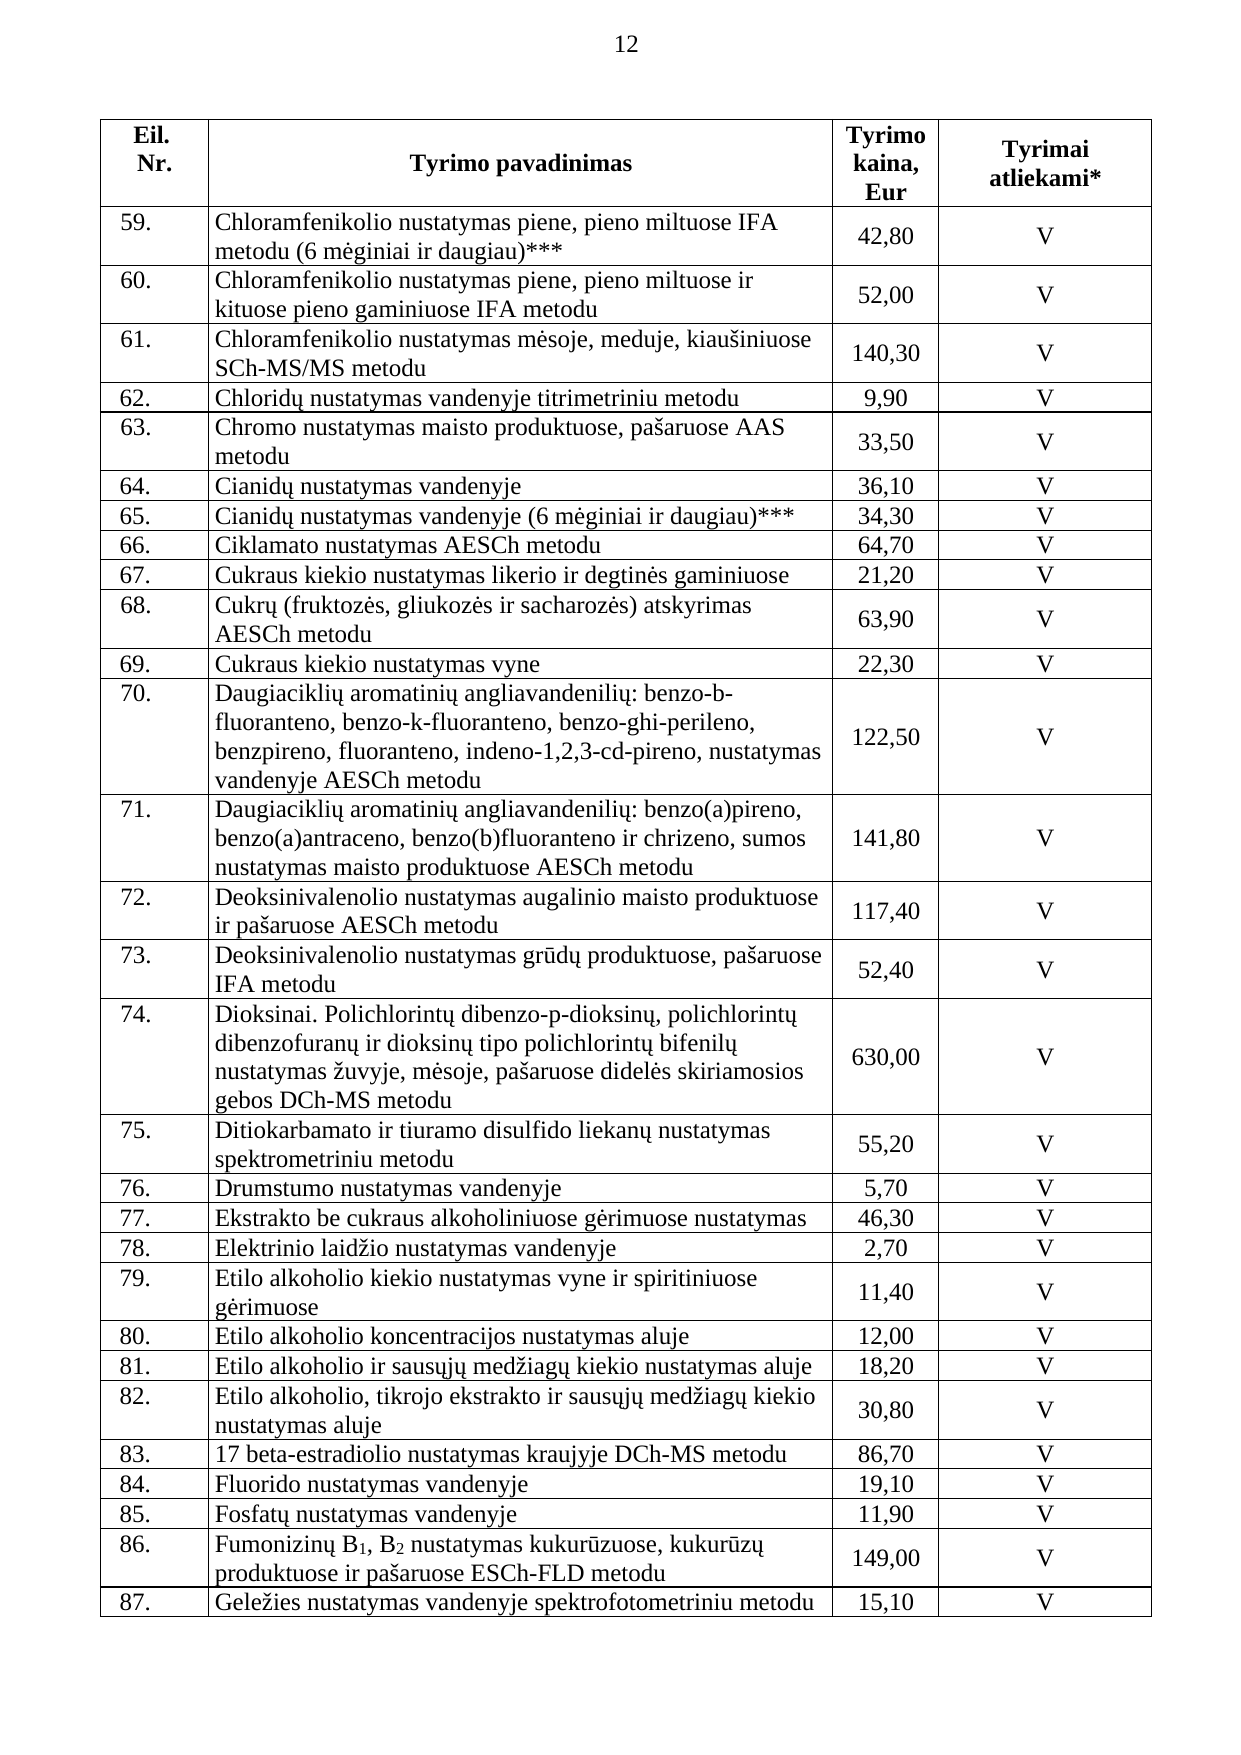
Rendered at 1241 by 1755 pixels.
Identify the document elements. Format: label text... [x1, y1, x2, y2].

table_cell Daugiaciklių aromatinių angliavandenilių: benzo(a)pireno, benzo(a)antraceno, benzo(b)fluoranteno ir chrizeno, sumos nustatymas maisto produktuose AESCh metodu [209, 795, 832, 881]
table_cell 70. [101, 679, 208, 793]
table_cell Cianidų nustatymas vandenyje [209, 471, 832, 500]
table_cell V [939, 795, 1151, 881]
table_cell 5,70 [833, 1174, 938, 1202]
table_cell 117,40 [833, 882, 938, 939]
table_cell 15,10 [833, 1588, 938, 1616]
table_cell 83. [101, 1440, 208, 1468]
table_cell 84. [101, 1469, 208, 1498]
table_cell 18,20 [833, 1351, 938, 1380]
table_cell 65. [101, 501, 208, 529]
table_cell 61. [101, 324, 208, 382]
table_cell V [939, 999, 1151, 1114]
table_cell 42,80 [833, 207, 938, 264]
table_cell V [939, 1321, 1151, 1350]
table_cell Ekstrakto be cukraus alkoholiniuose gėrimuose nustatymas [209, 1203, 832, 1232]
table_cell V [939, 1174, 1151, 1202]
table_cell 59. [101, 207, 208, 264]
table_cell 21,20 [833, 560, 938, 589]
table_cell Daugiaciklių aromatinių angliavandenilių: benzo-b-fluoranteno, benzo-k-fluoranteno, benzo-ghi-perileno, benzpireno, fluoranteno, indeno-1,2,3-cd-pireno, nustatymas vandenyje AESCh metodu [209, 679, 832, 793]
table_cell 630,00 [833, 999, 938, 1114]
table_cell Deoksinivalenolio nustatymas augalinio maisto produktuose ir pašaruose AESCh metodu [209, 882, 832, 939]
table_cell V [939, 413, 1151, 470]
table_header Eil. Nr. [101, 120, 208, 206]
table_cell 69. [101, 649, 208, 677]
table_cell V [939, 471, 1151, 500]
table_cell V [939, 1499, 1151, 1528]
table_cell 85. [101, 1499, 208, 1528]
table_cell 87. [101, 1588, 208, 1616]
table_cell 2,70 [833, 1233, 938, 1262]
table_cell Elektrinio laidžio nustatymas vandenyje [209, 1233, 832, 1262]
table_cell 46,30 [833, 1203, 938, 1232]
table_cell Cukraus kiekio nustatymas vyne [209, 649, 832, 677]
table_cell V [939, 940, 1151, 998]
table_cell 77. [101, 1203, 208, 1232]
table_cell Fumonizinų B1, B2 nustatymas kukurūzuose, kukurūzų produktuose ir pašaruose ESCh-FLD metodu [209, 1529, 832, 1586]
table_cell 81. [101, 1351, 208, 1380]
table_cell 86,70 [833, 1440, 938, 1468]
table_cell 67. [101, 560, 208, 589]
table_cell Etilo alkoholio, tikrojo ekstrakto ir sausųjų medžiagų kiekio nustatymas aluje [209, 1381, 832, 1438]
table_cell V [939, 501, 1151, 529]
table_cell 149,00 [833, 1529, 938, 1586]
table_cell 80. [101, 1321, 208, 1350]
table_cell 76. [101, 1174, 208, 1202]
table_cell 66. [101, 531, 208, 559]
table_cell Chromo nustatymas maisto produktuose, pašaruose AAS metodu [209, 413, 832, 470]
table_cell Chloramfenikolio nustatymas piene, pieno miltuose ir kituose pieno gaminiuose IFA metodu [209, 266, 832, 323]
table_cell 33,50 [833, 413, 938, 470]
table_cell Chloridų nustatymas vandenyje titrimetriniu metodu [209, 383, 832, 411]
table_cell Geležies nustatymas vandenyje spektrofotometriniu metodu [209, 1588, 832, 1616]
table_cell V [939, 1115, 1151, 1172]
table_cell Dioksinai. Polichlorintų dibenzo-p-dioksinų, polichlorintų dibenzofuranų ir dioksinų tipo polichlorintų bifenilų nustatymas žuvyje, mėsoje, pašaruose didelės skiriamosios gebos DCh-MS metodu [209, 999, 832, 1114]
table_cell V [939, 882, 1151, 939]
table_cell V [939, 590, 1151, 648]
table_cell Ditiokarbamato ir tiuramo disulfido liekanų nustatymas spektrometriniu metodu [209, 1115, 832, 1172]
table_cell V [939, 383, 1151, 411]
table_cell 79. [101, 1263, 208, 1320]
table_cell V [939, 1529, 1151, 1586]
table_cell Etilo alkoholio ir sausųjų medžiagų kiekio nustatymas aluje [209, 1351, 832, 1380]
table_cell Chloramfenikolio nustatymas piene, pieno miltuose IFA metodu (6 mėginiai ir daugiau)*** [209, 207, 832, 264]
table_cell 73. [101, 940, 208, 998]
table_cell V [939, 1233, 1151, 1262]
table_cell V [939, 324, 1151, 382]
table_cell 122,50 [833, 679, 938, 793]
table_cell 62. [101, 383, 208, 411]
table_cell Cukraus kiekio nustatymas likerio ir degtinės gaminiuose [209, 560, 832, 589]
table_cell V [939, 679, 1151, 793]
table_cell 63,90 [833, 590, 938, 648]
table_cell 64. [101, 471, 208, 500]
table_cell V [939, 649, 1151, 677]
table_cell V [939, 1203, 1151, 1232]
table_cell 82. [101, 1381, 208, 1438]
table_cell 75. [101, 1115, 208, 1172]
table_cell 63. [101, 413, 208, 470]
table_cell 11,90 [833, 1499, 938, 1528]
table_cell V [939, 1440, 1151, 1468]
table_cell 74. [101, 999, 208, 1114]
table_cell 30,80 [833, 1381, 938, 1438]
table_cell Cianidų nustatymas vandenyje (6 mėginiai ir daugiau)*** [209, 501, 832, 529]
table_cell Etilo alkoholio koncentracijos nustatymas aluje [209, 1321, 832, 1350]
table_cell Fosfatų nustatymas vandenyje [209, 1499, 832, 1528]
table_cell 52,40 [833, 940, 938, 998]
table_cell Cukrų (fruktozės, gliukozės ir sacharozės) atskyrimas AESCh metodu [209, 590, 832, 648]
table_cell V [939, 1381, 1151, 1438]
table_cell 64,70 [833, 531, 938, 559]
table_cell 141,80 [833, 795, 938, 881]
table_cell 34,30 [833, 501, 938, 529]
table_cell 55,20 [833, 1115, 938, 1172]
table_cell 11,40 [833, 1263, 938, 1320]
table_cell 72. [101, 882, 208, 939]
table_cell 68. [101, 590, 208, 648]
table_cell 52,00 [833, 266, 938, 323]
table_cell 19,10 [833, 1469, 938, 1498]
table_cell 12,00 [833, 1321, 938, 1350]
table_cell 17 beta-estradiolio nustatymas kraujyje DCh-MS metodu [209, 1440, 832, 1468]
table_cell 71. [101, 795, 208, 881]
table_cell Deoksinivalenolio nustatymas grūdų produktuose, pašaruose IFA metodu [209, 940, 832, 998]
table_cell Drumstumo nustatymas vandenyje [209, 1174, 832, 1202]
table_cell V [939, 1469, 1151, 1498]
table_cell V [939, 266, 1151, 323]
table_cell 9,90 [833, 383, 938, 411]
table_cell 60. [101, 266, 208, 323]
table_cell V [939, 560, 1151, 589]
table_cell 78. [101, 1233, 208, 1262]
table_cell V [939, 1263, 1151, 1320]
table_cell Fluorido nustatymas vandenyje [209, 1469, 832, 1498]
table_cell V [939, 531, 1151, 559]
table_header Tyrimo kaina, Eur [833, 120, 938, 206]
table_cell Chloramfenikolio nustatymas mėsoje, meduje, kiaušiniuose SCh-MS/MS metodu [209, 324, 832, 382]
table_header Tyrimai atliekami* [939, 120, 1151, 206]
table_cell Etilo alkoholio kiekio nustatymas vyne ir spiritiniuose gėrimuose [209, 1263, 832, 1320]
table_cell 36,10 [833, 471, 938, 500]
table_cell 140,30 [833, 324, 938, 382]
table_cell 86. [101, 1529, 208, 1586]
table_cell 22,30 [833, 649, 938, 677]
table_cell V [939, 1588, 1151, 1616]
table_cell V [939, 1351, 1151, 1380]
table_header Tyrimo pavadinimas [209, 120, 832, 206]
table_cell V [939, 207, 1151, 264]
table_cell Ciklamato nustatymas AESCh metodu [209, 531, 832, 559]
